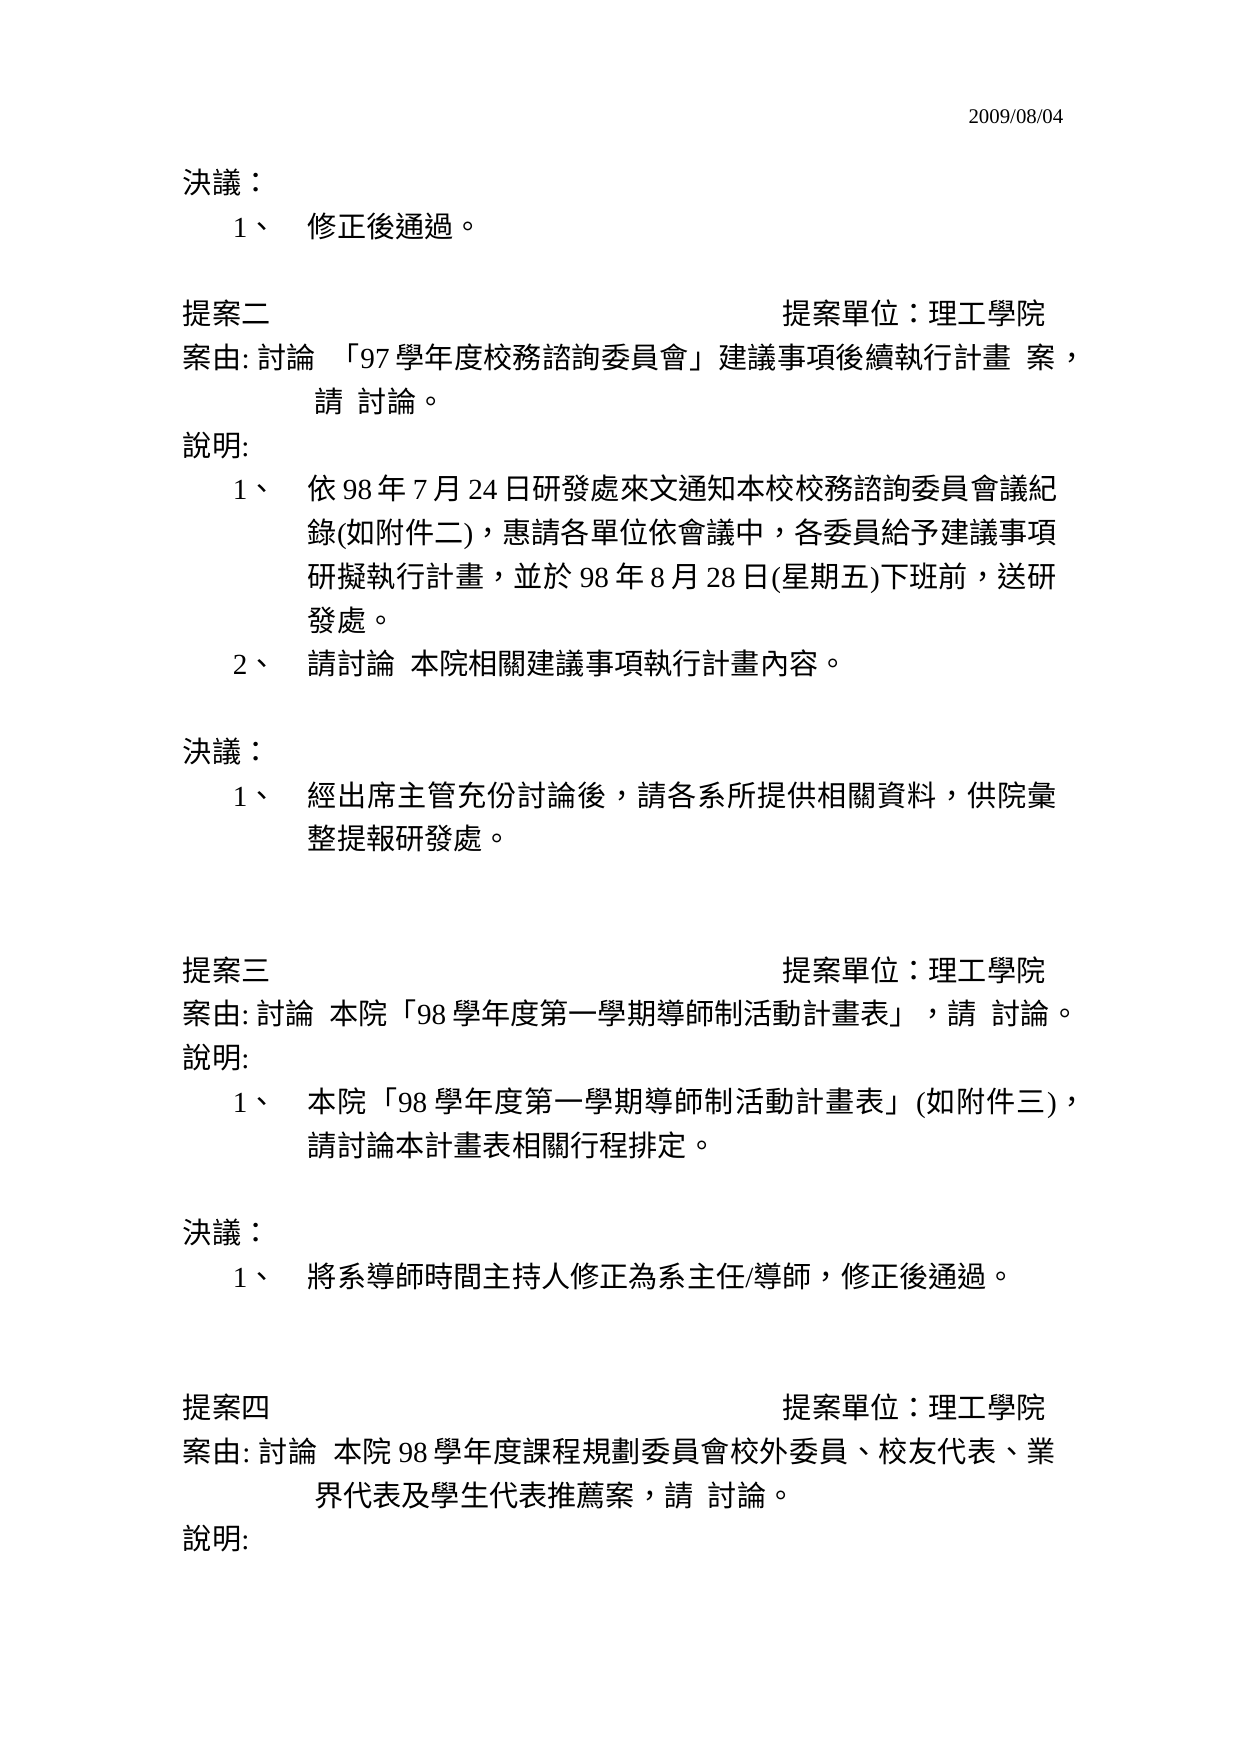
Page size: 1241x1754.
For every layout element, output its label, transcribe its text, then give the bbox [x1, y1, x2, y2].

text 提案三 提案單位：理工學院 [183, 946, 1058, 990]
text 決議： [183, 727, 1058, 771]
text 說明: [183, 1515, 1058, 1558]
list 依98年7月24日研發處來文通知本校校務諮詢委員會議紀錄(如附件二)，惠請各單位依會議中，各委員給予建議事項研擬執行計畫，並於98年8月28日(星期五)下班前，送研發處。 [233, 465, 1058, 640]
list 請討論 本院相關建議事項執行計畫內容。 [233, 640, 1058, 683]
text 決議： [183, 158, 1058, 202]
text 說明: [183, 1033, 1058, 1077]
text 提案二 提案單位：理工學院 [183, 290, 1058, 333]
text 提案四 提案單位：理工學院 [183, 1383, 1058, 1427]
text 案由: 討論 本院98學年度課程規劃委員會校外委員、校友代表、業界代表及學生代表推薦案，請 討論。 [183, 1427, 1058, 1515]
text 案由: 討論 本院「98學年度第一學期導師制活動計畫表」，請 討論。 [183, 990, 1058, 1033]
text 案由: 討論 「97學年度校務諮詢委員會」建議事項後續執行計畫 案，請 討論。 [183, 333, 1058, 421]
list 本院「98學年度第一學期導師制活動計畫表」(如附件三)，請討論本計畫表相關行程排定。 [233, 1077, 1058, 1165]
text 決議： [183, 1208, 1058, 1252]
text 說明: [183, 421, 1058, 465]
list 將系導師時間主持人修正為系主任/導師，修正後通過。 [233, 1252, 1058, 1296]
list 經出席主管充份討論後，請各系所提供相關資料，供院彙整提報研發處。 [233, 771, 1058, 858]
list 修正後通過。 [233, 202, 1058, 246]
